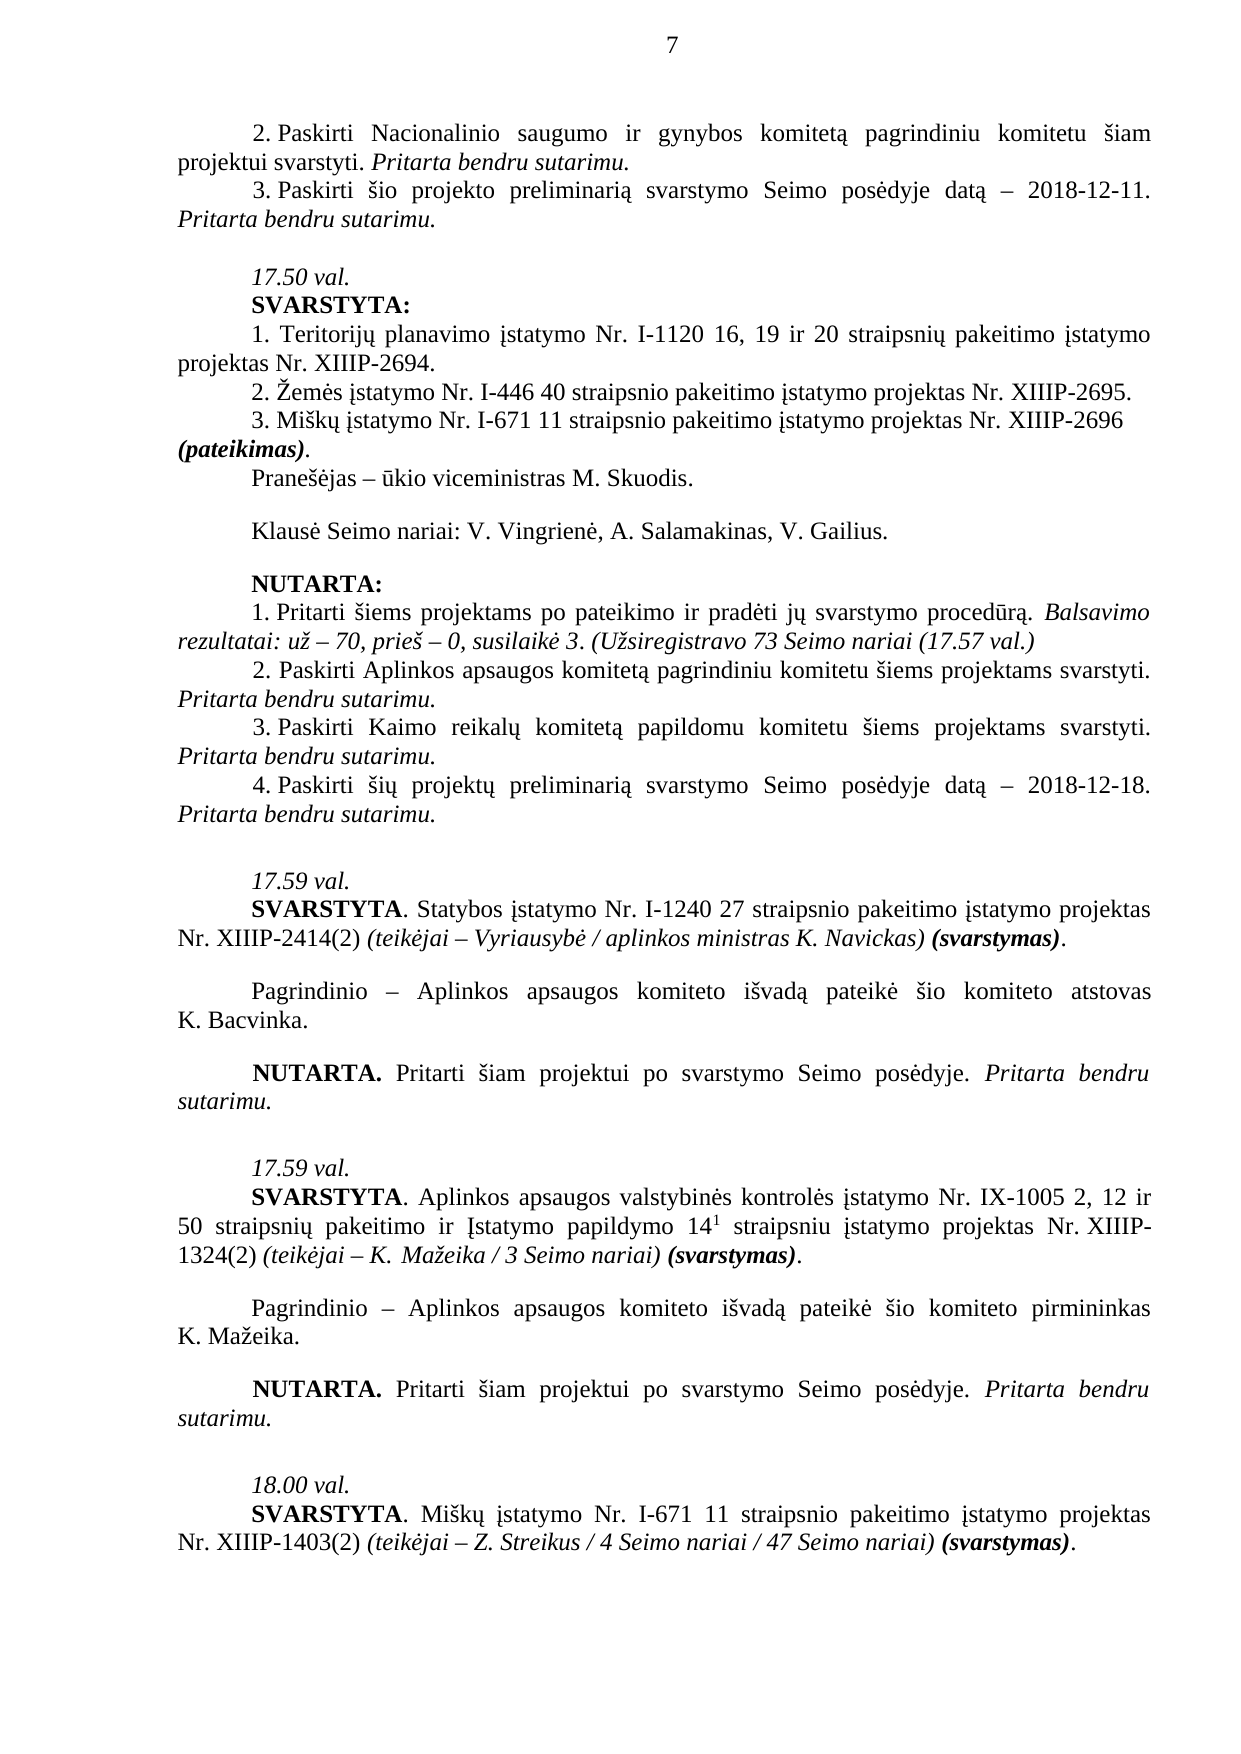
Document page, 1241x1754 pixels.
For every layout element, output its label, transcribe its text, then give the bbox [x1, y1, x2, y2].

text 3. Miškų įstatymo Nr. I-671 11 straipsnio pakeitimo įstatymo projektas Nr. XIIIP-2696 [177, 406, 1152, 434]
text 17.59 val. [177, 1153, 1152, 1182]
text Pranešėjas – ūkio viceministras M. Skuodis. [177, 463, 1152, 492]
text Klausė Seimo nariai: V. Vingrienė, A. Salamakinas, V. Gailius. [177, 516, 1152, 545]
text 2. Žemės įstatymo Nr. I-446 40 straipsnio pakeitimo įstatymo projektas Nr. XIIIP-2695. [177, 377, 1152, 406]
text SVARSTYTA. Aplinkos apsaugos valstybinės kontrolės įstatymo Nr. IX-1005 2, 12 ir 50 straipsnių pakeitimo ir Įstatymo papildymo 141 straipsniu įstatymo projektas Nr. XIIIP-1324(2) (teikėjai – K. Mažeika / 3 Seimo nariai) (svarstymas). [177, 1182, 1152, 1268]
text NUTARTA: [177, 569, 1152, 597]
text SVARSTYTA. Statybos įstatymo Nr. I-1240 27 straipsnio pakeitimo įstatymo projektas Nr. XIIIP-2414(2) (teikėjai – Vyriausybė / aplinkos ministras K. Navickas) (svarstymas). [177, 894, 1152, 952]
text 1. Teritorijų planavimo įstatymo Nr. I-1120 16, 19 ir 20 straipsnių pakeitimo įstatymo projektas Nr. XIIIP-2694. [177, 319, 1152, 377]
text 1. Pritarti šiems projektams po pateikimo ir pradėti jų svarstymo procedūrą. Balsavimo rezultatai: už – 70, prieš – 0, susilaikė 3. (Užsiregistravo 73 Seimo nariai (17.57 val.) [177, 597, 1152, 655]
text NUTARTA. Pritarti šiam projektui po svarstymo Seimo posėdyje. Pritarta bendru sutarimu. [177, 1374, 1152, 1432]
text Pagrindinio – Aplinkos apsaugos komiteto išvadą pateikė šio komiteto pirmininkas K. Mažeika. [177, 1293, 1152, 1350]
text SVARSTYTA. Miškų įstatymo Nr. I-671 11 straipsnio pakeitimo įstatymo projektas Nr. XIIIP-1403(2) (teikėjai – Z. Streikus / 4 Seimo nariai / 47 Seimo nariai) (svarstymas). [177, 1499, 1152, 1556]
text Pagrindinio – Aplinkos apsaugos komiteto išvadą pateikė šio komiteto atstovas K. Bacvinka. [177, 976, 1152, 1034]
text 18.00 val. [177, 1470, 1152, 1499]
text SVARSTYTA: [177, 291, 1152, 319]
text 2. Paskirti Nacionalinio saugumo ir gynybos komitetą pagrindiniu komitetu šiam projektui svarstyti. Pritarta bendru sutarimu. [177, 118, 1152, 176]
text (pateikimas). [177, 434, 1152, 463]
text NUTARTA. Pritarti šiam projektui po svarstymo Seimo posėdyje. Pritarta bendru sutarimu. [177, 1058, 1152, 1115]
text 2. Paskirti Aplinkos apsaugos komitetą pagrindiniu komitetu šiems projektams svarstyti. Pritarta bendru sutarimu. [177, 655, 1152, 712]
text 3. Paskirti šio projekto preliminarią svarstymo Seimo posėdyje datą – 2018-12-11. Pritarta bendru sutarimu. [177, 176, 1152, 233]
text 3. Paskirti Kaimo reikalų komitetą papildomu komitetu šiems projektams svarstyti. Pritarta bendru sutarimu. [177, 712, 1152, 770]
text 17.50 val. [177, 262, 1152, 291]
text 17.59 val. [177, 866, 1152, 894]
text 4. Paskirti šių projektų preliminarią svarstymo Seimo posėdyje datą – 2018-12-18. Pritarta bendru sutarimu. [177, 770, 1152, 827]
